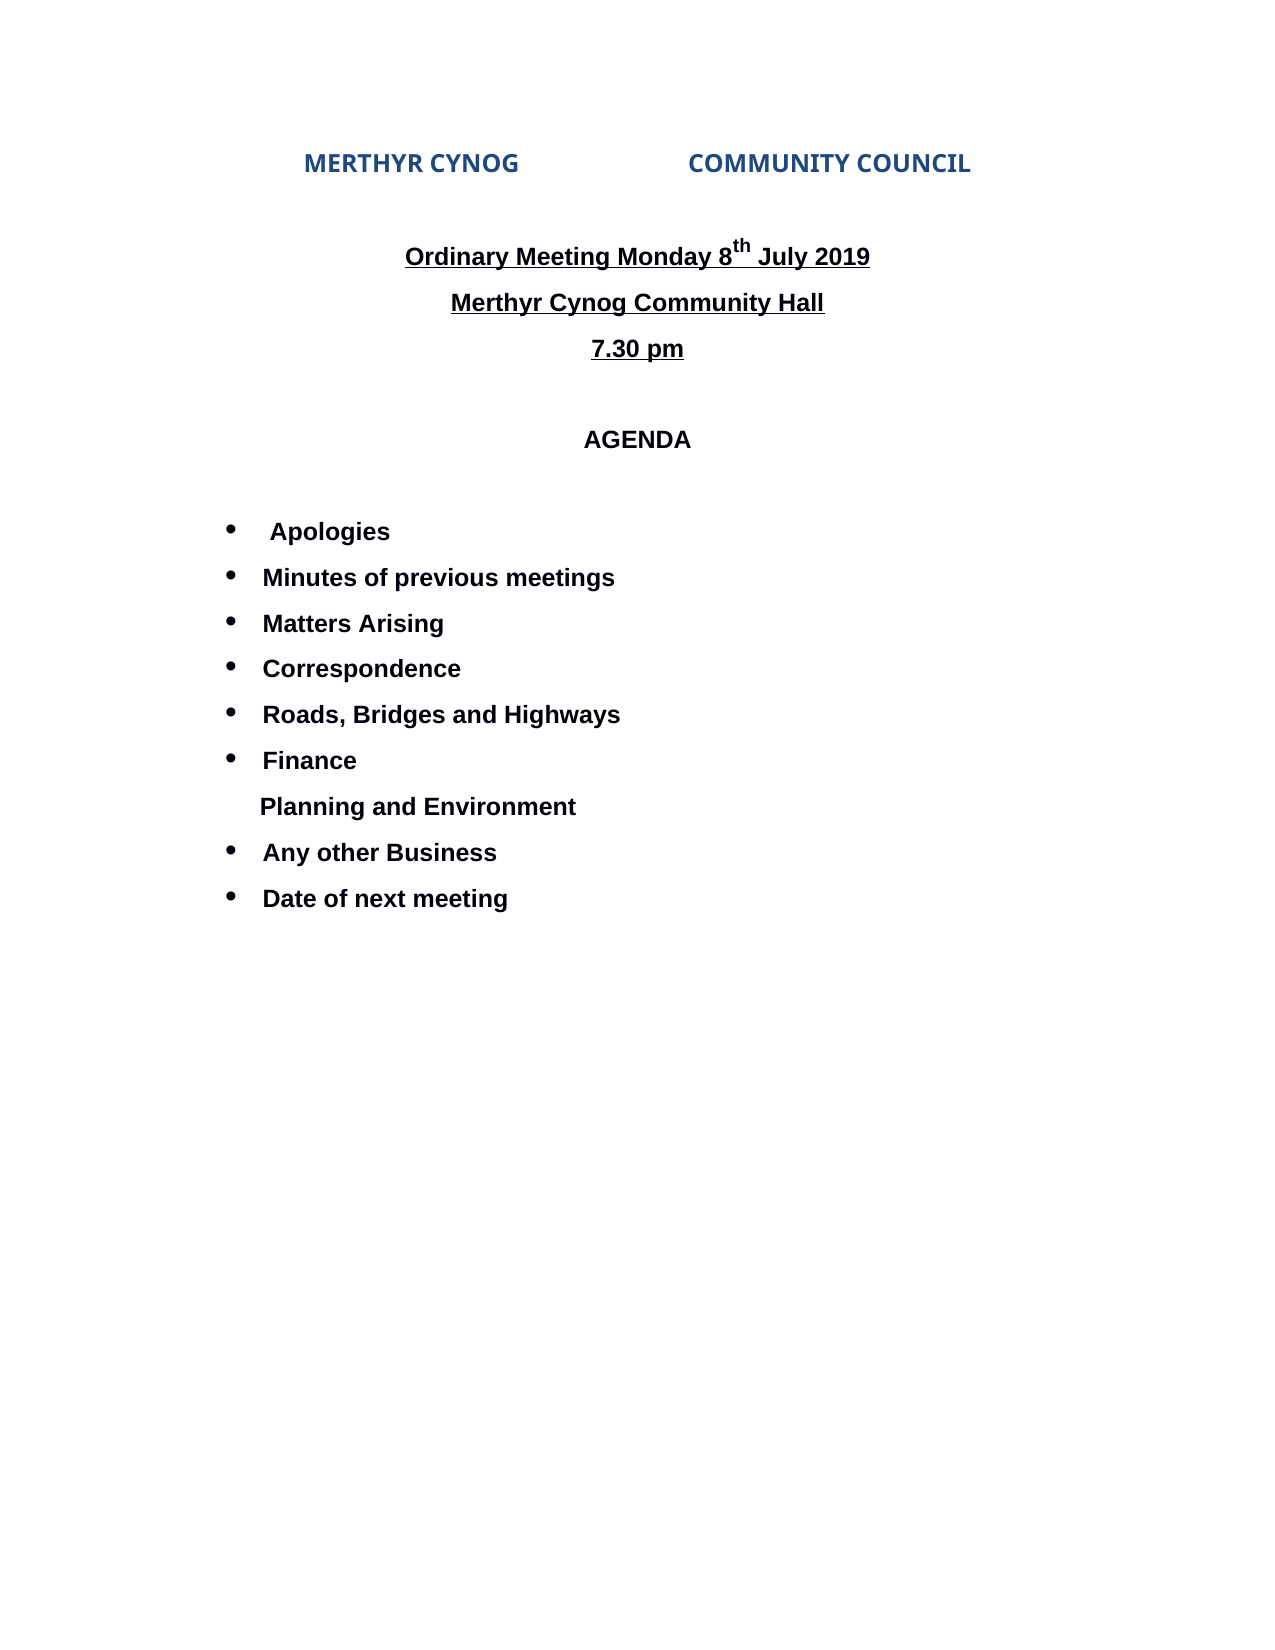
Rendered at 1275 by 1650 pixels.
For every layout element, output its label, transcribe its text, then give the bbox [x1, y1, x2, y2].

text Planning and Environment [225, 795, 1087, 820]
text 7.30 pm [187, 337, 1087, 362]
list Date of next meeting [225, 887, 1087, 912]
text Ordinary Meeting Monday 8th July 2019 [187, 245, 1087, 270]
list Any other Business [225, 841, 1087, 866]
list Apologies [225, 520, 1087, 545]
text MERTHYR CYNOG COMMUNITY COUNCIL [187, 150, 1087, 179]
list Roads, Bridges and Highways [225, 704, 1087, 729]
list Finance [225, 749, 1087, 774]
list Correspondence [225, 658, 1087, 683]
text AGENDA [187, 429, 1087, 454]
text Merthyr Cynog Community Hall [187, 291, 1087, 316]
list Matters Arising [225, 612, 1087, 637]
list Minutes of previous meetings [225, 566, 1087, 591]
